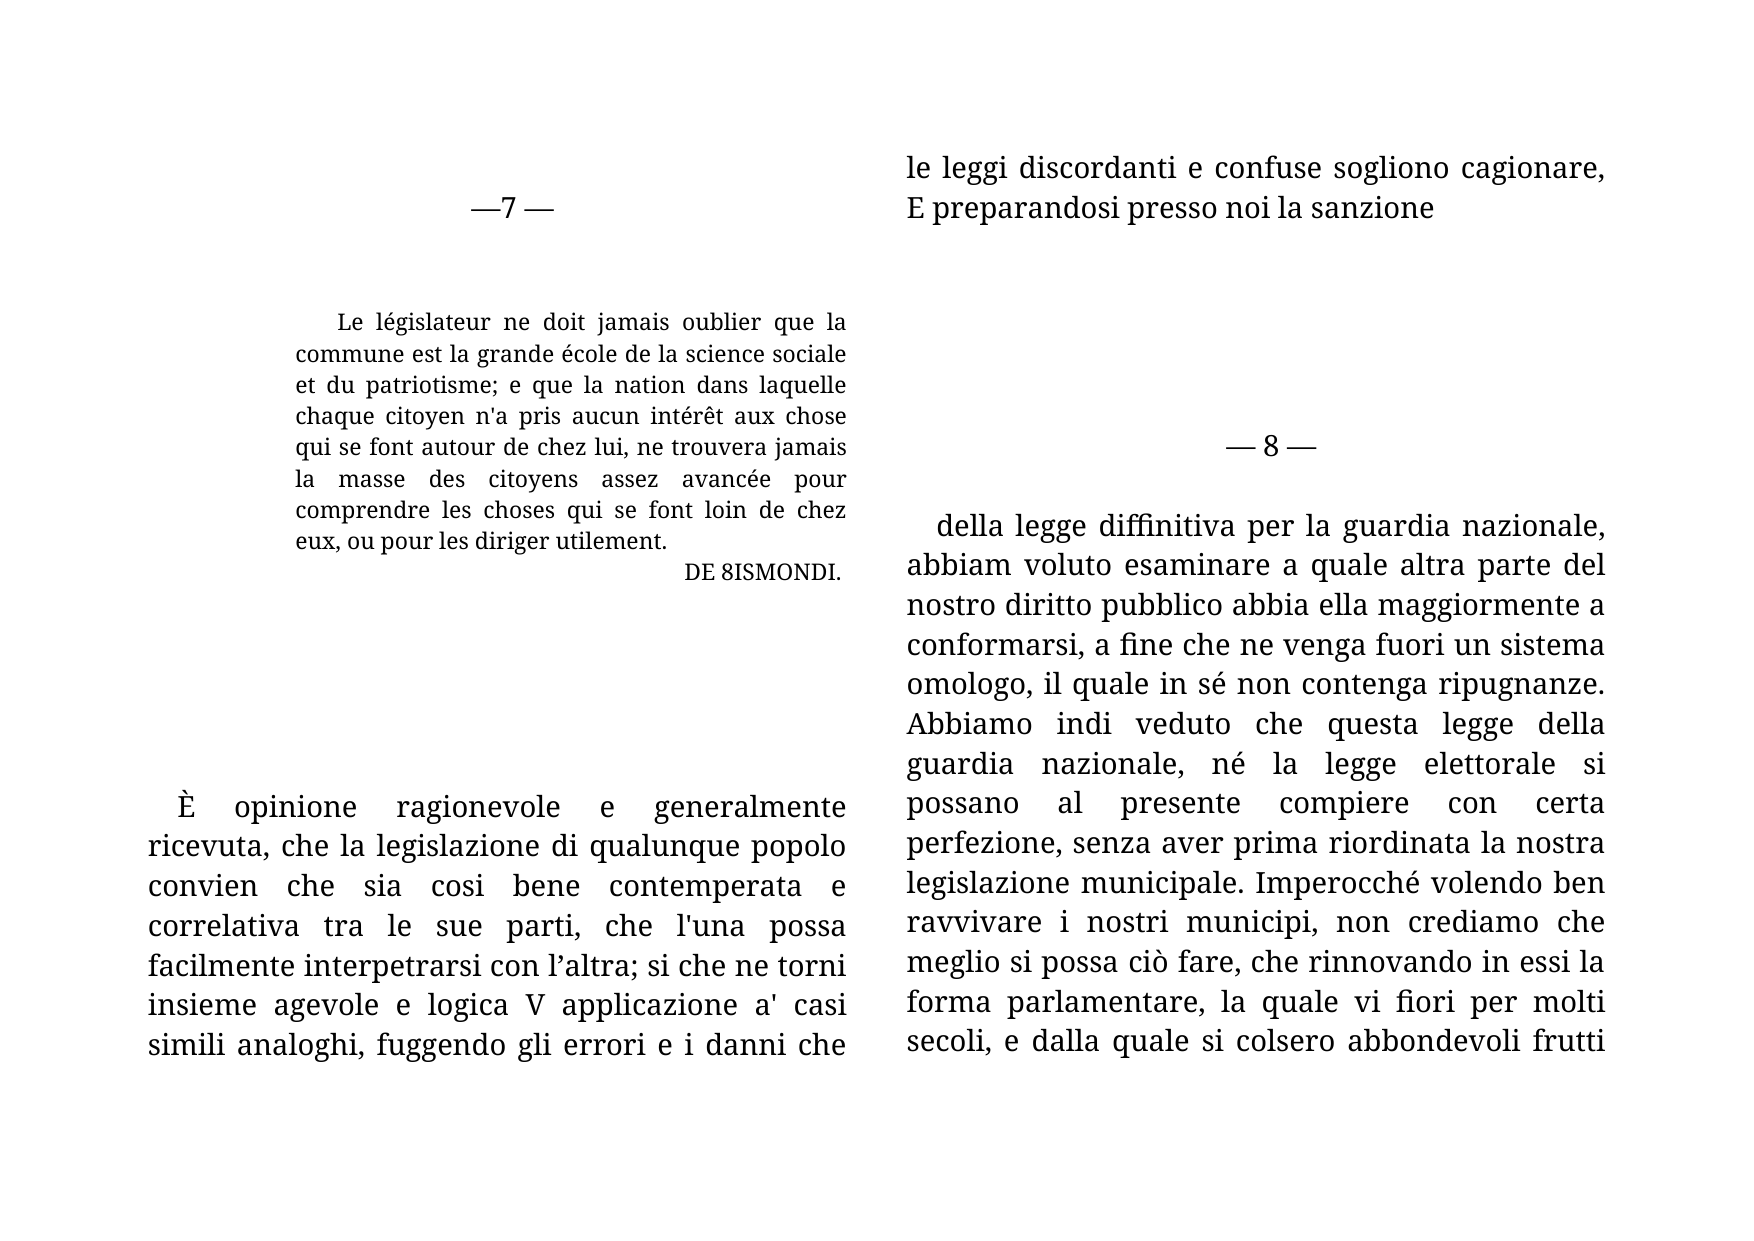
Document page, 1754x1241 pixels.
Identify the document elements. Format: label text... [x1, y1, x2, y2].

text —7 — [148, 187, 847, 227]
text le leggi discordanti e confuse sogliono cagionare, E preparandosi presso noi la sanzione [906, 148, 1606, 227]
text DE 8ISMONDI. [148, 556, 847, 588]
text — 8 — [906, 425, 1606, 465]
text della legge diffinitiva per la guardia nazionale, abbiam voluto esaminare a quale altra parte del nostro diritto pubblico abbia ella maggiormente a conformarsi, a fine che ne venga fuori un sistema omologo, il quale in sé non contenga ripugnanze. Abbiamo indi veduto che questa legge della guardia nazionale, né la legge elettorale si possano al presente compiere con certa perfezione, senza aver prima riordinata la nostra legislazione municipale. Imperocché volendo ben ravvivare i nostri municipi, non crediamo che meglio si possa ciò fare, che rinnovando in essi la forma parlamentare, la quale vi fiori per molti secoli, e dalla quale si colsero abbondevoli frutti [906, 505, 1606, 1060]
text Le législateur ne doit jamais oublier que la commune est la grande école de la science sociale et du patriotisme; e que la nation dans laquelle chaque citoyen n'a pris aucun intérêt aux chose qui se font autour de chez lui, ne trouvera jamais la masse des citoyens assez avancée pour comprendre les choses qui se font loin de chez eux, ou pour les diriger utilement. [295, 306, 847, 556]
text È opinione ragionevole e generalmente ricevuta, che la legislazione di qualunque popolo convien che sia cosi bene contemperata e correlativa tra le sue parti, che l'una possa facilmente interpetrarsi con l’altra; si che ne torni insieme agevole e logica V applicazione a' casi simili analoghi, fuggendo gli errori e i danni che [148, 786, 847, 1064]
